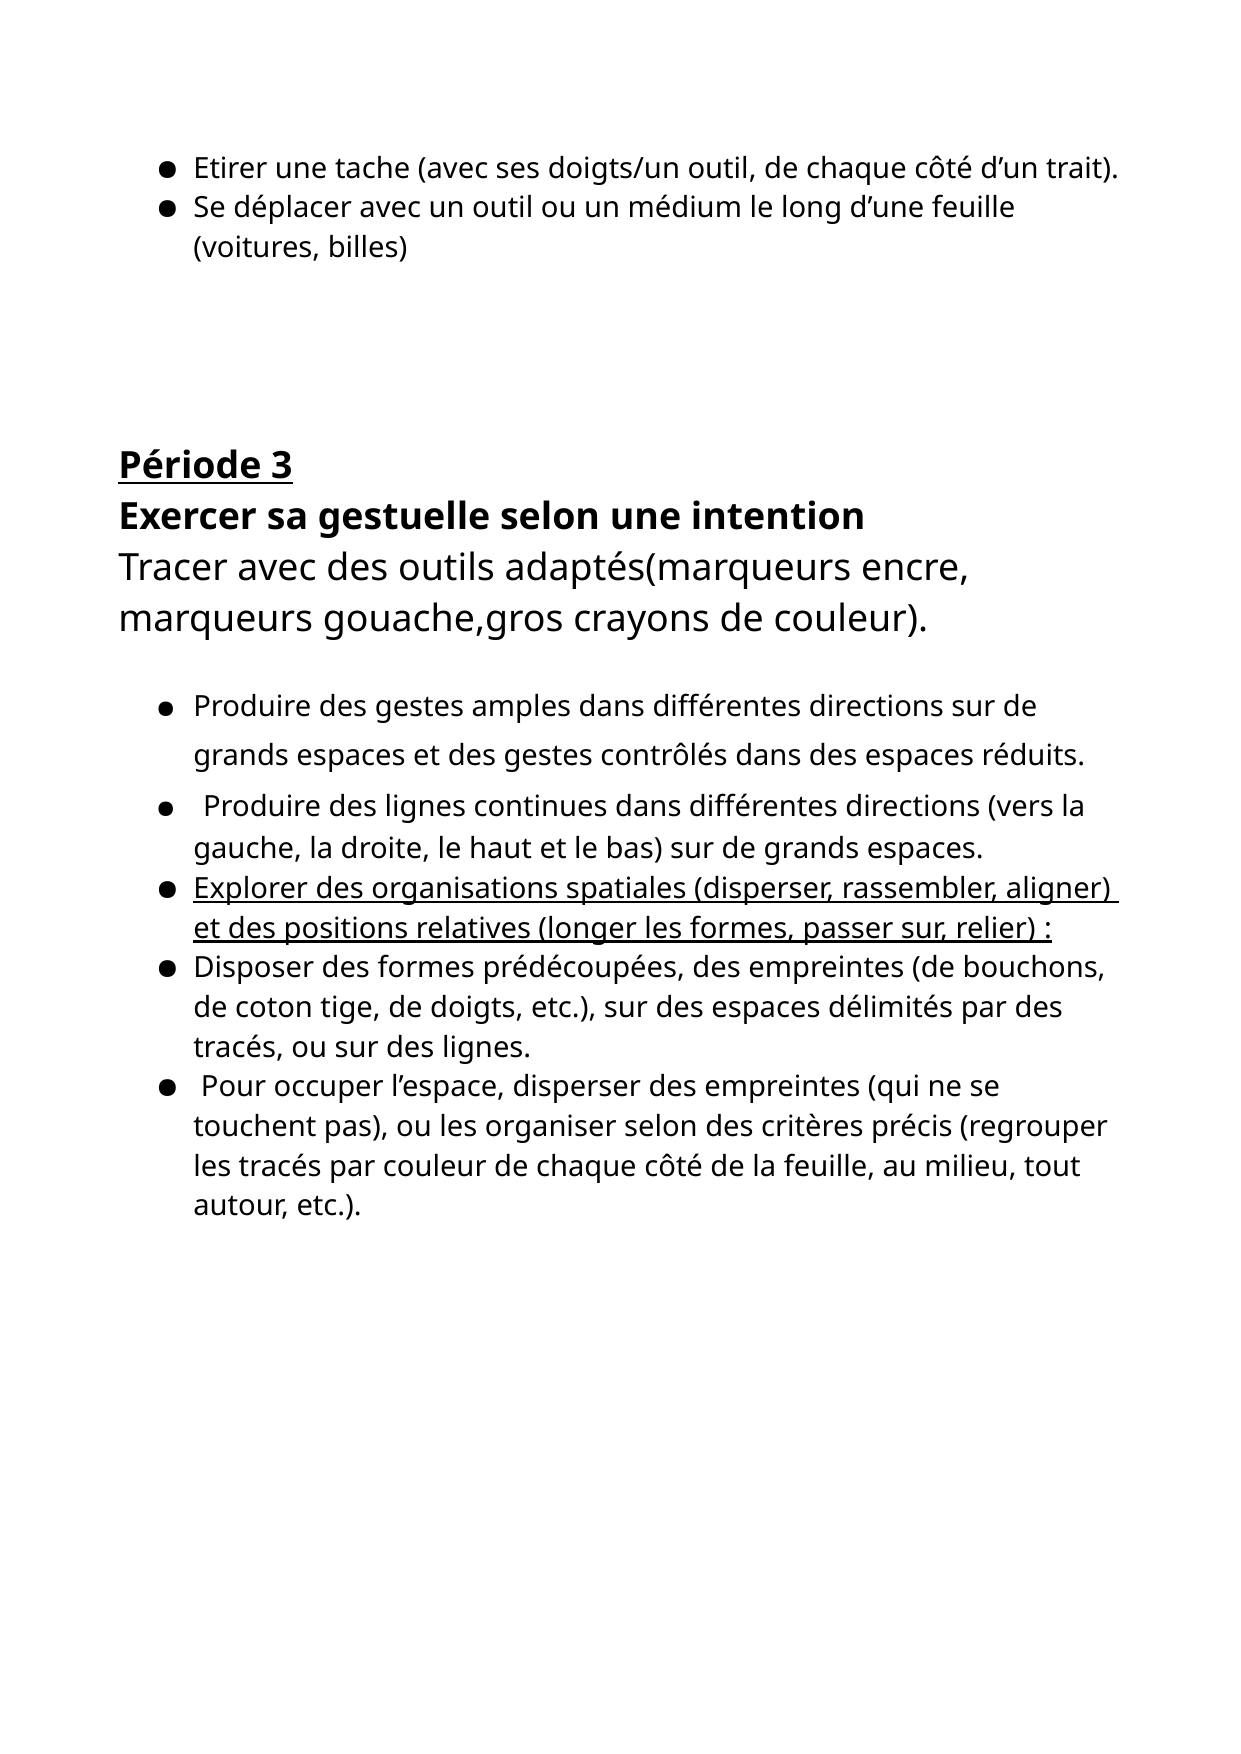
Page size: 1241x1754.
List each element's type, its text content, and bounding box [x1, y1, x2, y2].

list Disposer des formes prédécoupées, des empreintes (de bouchons, de coton tige, de doigts, etc.), sur des espaces délimités par des tracés, ou sur des lignes. [156, 947, 1122, 1066]
text Tracer avec des outils adaptés(marqueurs encre, marqueurs gouache,gros crayons de couleur). [118, 541, 1122, 643]
list Se déplacer avec un outil ou un médium le long d’une feuille (voitures, billes) [156, 187, 1122, 266]
list Produire des lignes continues dans différentes directions (vers la gauche, la droite, le haut et le bas) sur de grands espaces. [156, 776, 1122, 867]
text Exercer sa gestuelle selon une intention [118, 489, 1122, 541]
list Explorer des organisations spatiales (disperser, rassembler, aligner) et des positions relatives (longer les formes, passer sur, relier) : [156, 867, 1122, 947]
list Produire des gestes amples dans différentes directions sur de grands espaces et des gestes contrôlés dans des espaces réduits. [156, 686, 1122, 776]
list Pour occuper l’espace, disperser des empreintes (qui ne se touchent pas), ou les organiser selon des critères précis (regrouper les tracés par couleur de chaque côté de la feuille, au milieu, tout autour, etc.). [156, 1066, 1122, 1224]
list Etirer une tache (avec ses doigts/un outil, de chaque côté d’un trait). [156, 147, 1122, 187]
text Période 3 [118, 438, 1122, 489]
